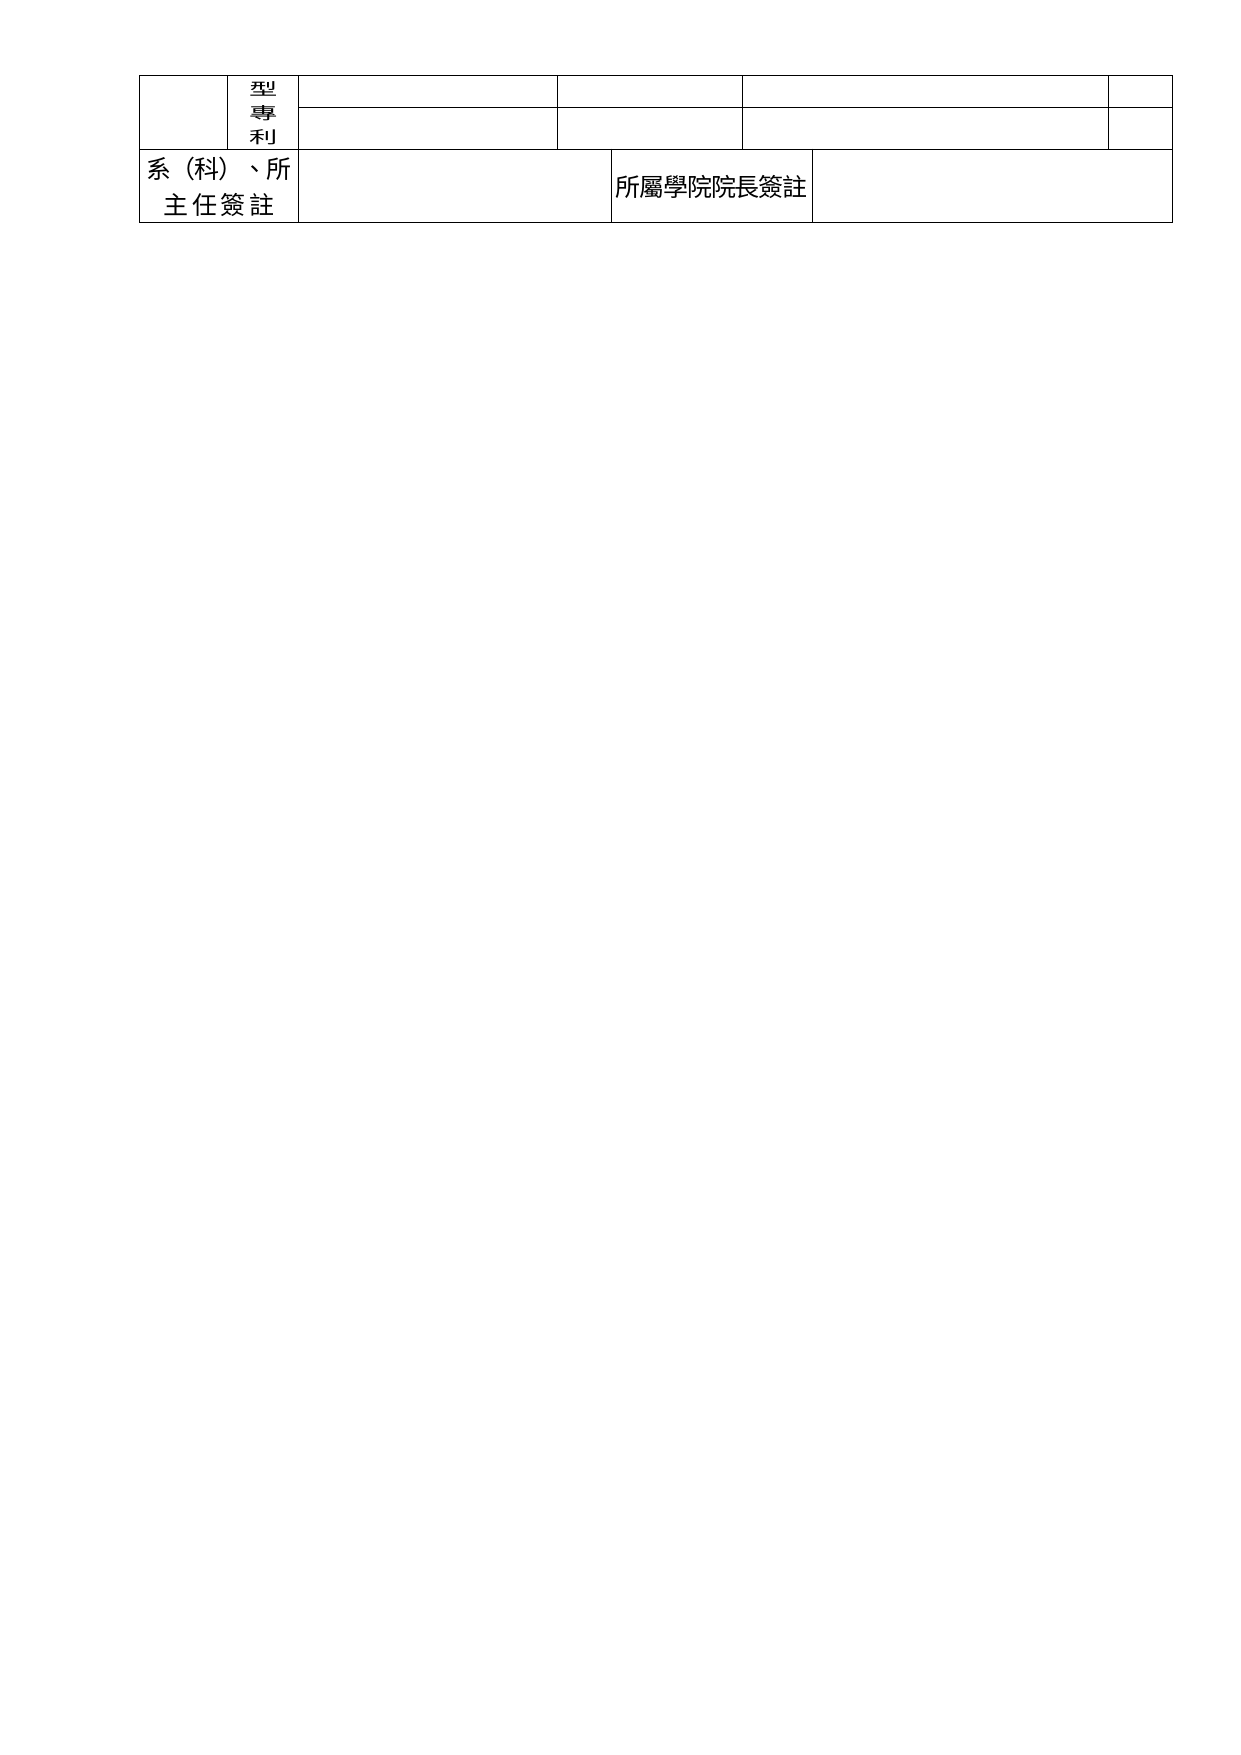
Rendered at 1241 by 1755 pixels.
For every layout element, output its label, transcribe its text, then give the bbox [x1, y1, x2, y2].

table_cell [140, 76, 227, 148]
table_cell 系（科）、所 主 任 簽 註 [140, 150, 298, 222]
table_cell [558, 108, 742, 148]
table_cell [1109, 76, 1172, 107]
table_cell [558, 76, 742, 107]
table_cell 型 專 利 [228, 76, 298, 148]
table_cell [299, 108, 557, 148]
table_cell 所屬學院院長簽註 [612, 150, 812, 222]
table_cell [743, 108, 1108, 148]
table_cell [299, 76, 557, 107]
table_cell [743, 76, 1108, 107]
table_cell [813, 150, 1172, 222]
table_cell [299, 150, 611, 222]
table_cell [1109, 108, 1172, 148]
